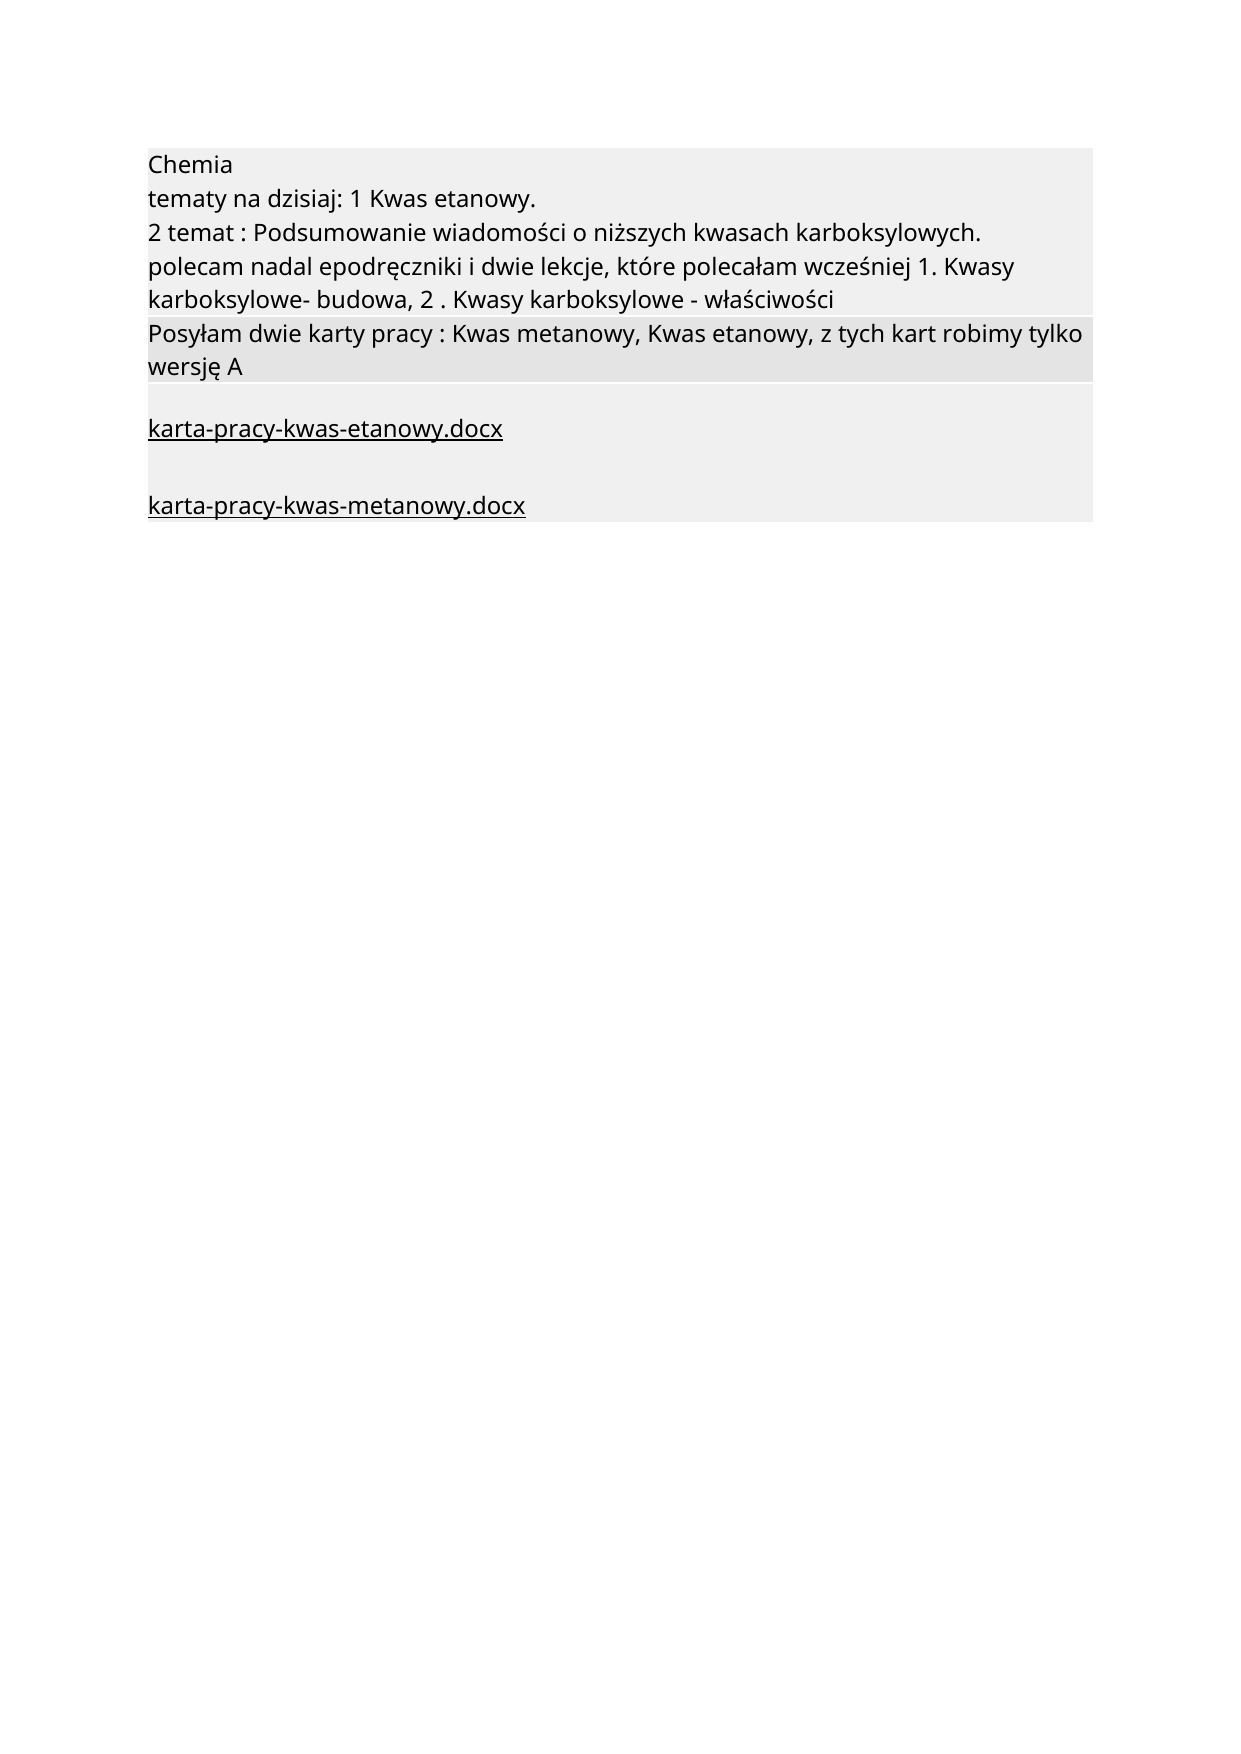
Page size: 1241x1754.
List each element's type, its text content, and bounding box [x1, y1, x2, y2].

text karta-pracy-kwas-etanowy.docx [148, 412, 1093, 444]
text tematy na dzisiaj: 1 Kwas etanowy. [148, 182, 1093, 214]
text Posyłam dwie karty pracy : Kwas metanowy, Kwas etanowy, z tych kart robimy tylko wersję A [148, 317, 1093, 382]
text 2 temat : Podsumowanie wiadomości o niższych kwasach karboksylowych. [148, 216, 1093, 248]
text polecam nadal epodręczniki i dwie lekcje, które polecałam wcześniej 1. Kwasy karboksylowe- budowa, 2 . Kwasy karboksylowe - właściwości [148, 250, 1093, 315]
text Chemia [148, 148, 1093, 180]
text karta-pracy-kwas-metanowy.docx [148, 489, 1093, 522]
